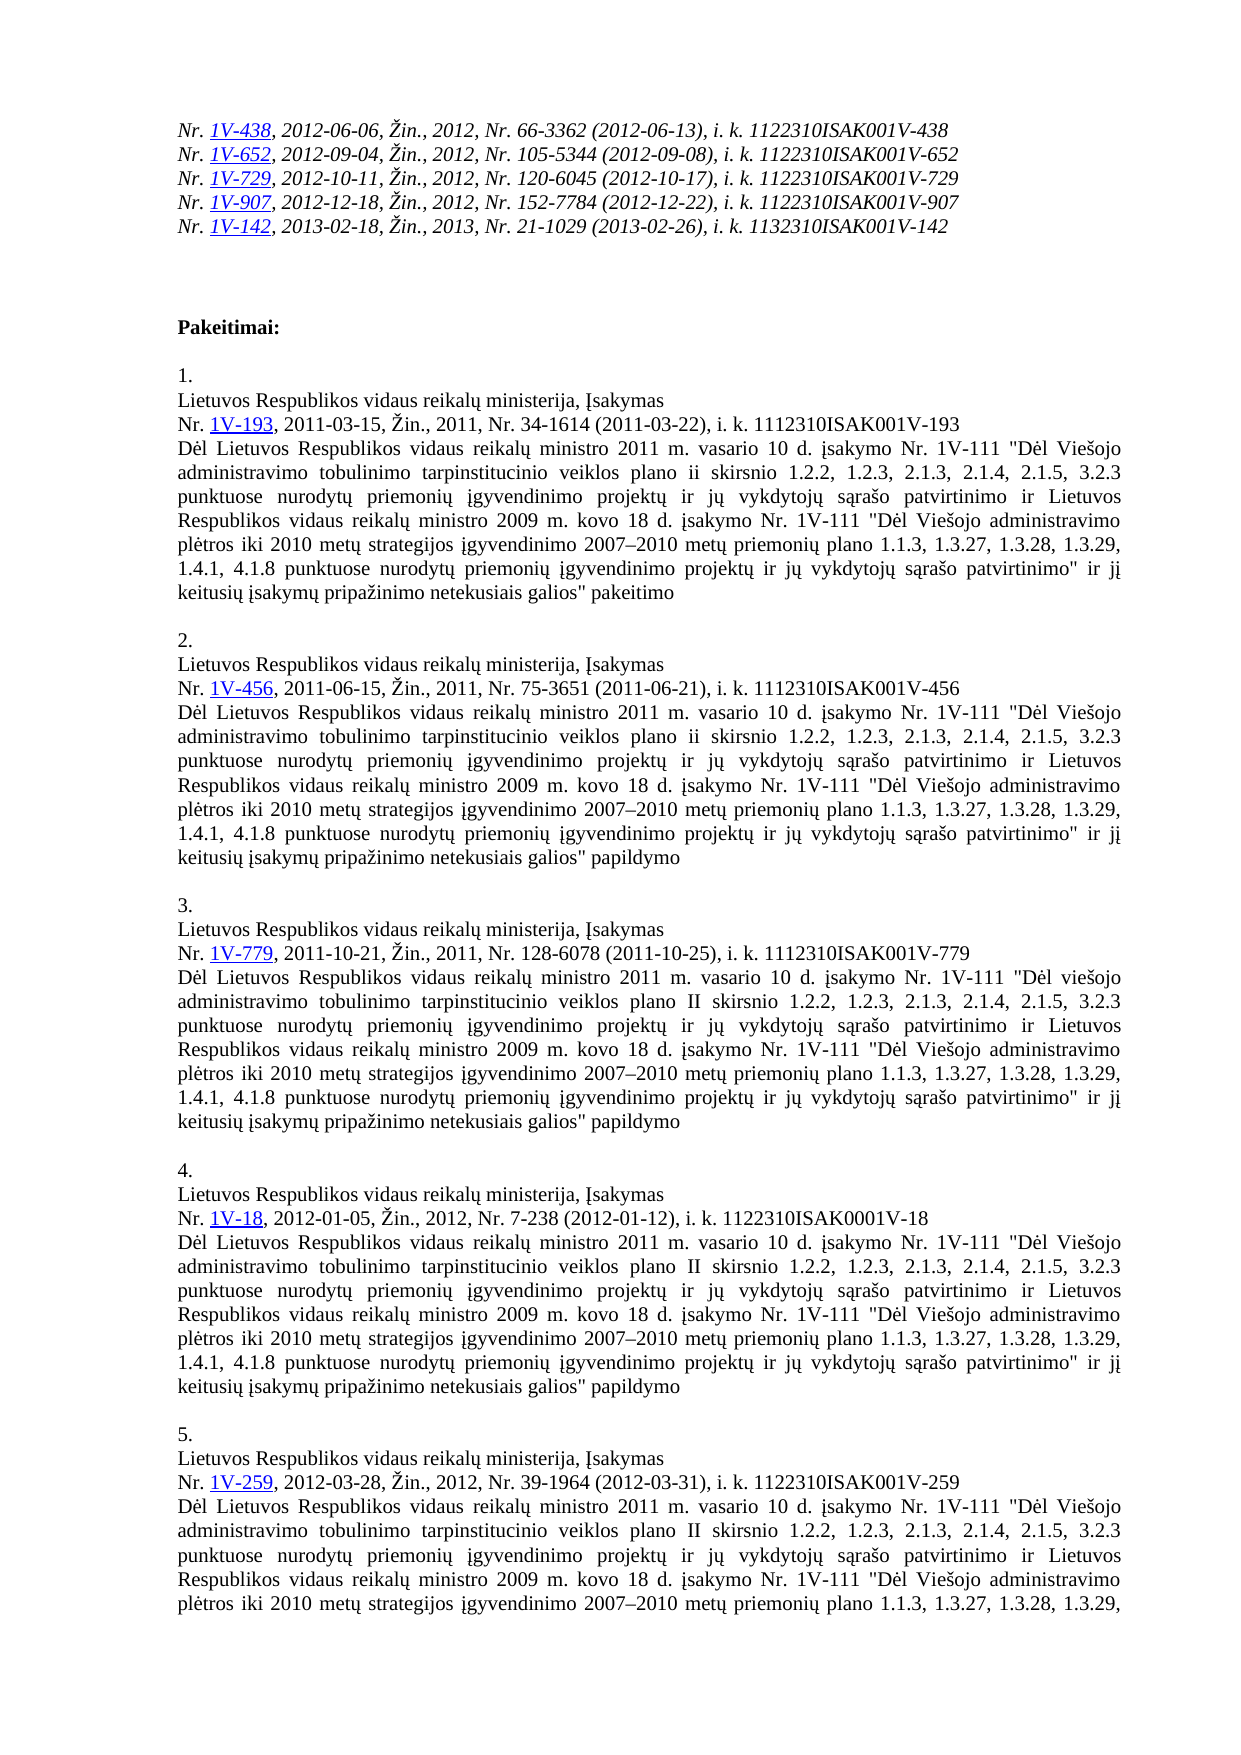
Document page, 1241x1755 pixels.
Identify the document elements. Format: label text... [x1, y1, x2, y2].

text Nr. 1V-652, 2012-09-04, Žin., 2012, Nr. 105-5344 (2012-09-08), i. k. 1122310ISAK001V-652 [177, 142, 1122, 166]
text Lietuvos Respublikos vidaus reikalų ministerija, Įsakymas [177, 1182, 1122, 1206]
text Nr. 1V-779, 2011-10-21, Žin., 2011, Nr. 128-6078 (2011-10-25), i. k. 1112310ISAK001V-779 [177, 941, 1122, 965]
text 2. [177, 628, 1122, 652]
text Dėl Lietuvos Respublikos vidaus reikalų ministro 2011 m. vasario 10 d. įsakymo Nr. 1V-111 "Dėl Viešojo administravimo tobulinimo tarpinstitucinio veiklos plano II skirsnio 1.2.2, 1.2.3, 2.1.3, 2.1.4, 2.1.5, 3.2.3 punktuose nurodytų priemonių įgyvendinimo projektų ir jų vykdytojų sąrašo patvirtinimo ir Lietuvos Respublikos vidaus reikalų ministro 2009 m. kovo 18 d. įsakymo Nr. 1V-111 "Dėl Viešojo administravimo plėtros iki 2010 metų strategijos įgyvendinimo 2007–2010 metų priemonių plano 1.1.3, 1.3.27, 1.3.28, 1.3.29, [177, 1494, 1122, 1615]
text 1. [177, 363, 1122, 387]
text Lietuvos Respublikos vidaus reikalų ministerija, Įsakymas [177, 387, 1122, 412]
text Nr. 1V-438, 2012-06-06, Žin., 2012, Nr. 66-3362 (2012-06-13), i. k. 1122310ISAK001V-438 [177, 118, 1122, 142]
text Nr. 1V-456, 2011-06-15, Žin., 2011, Nr. 75-3651 (2011-06-21), i. k. 1112310ISAK001V-456 [177, 676, 1122, 700]
text Nr. 1V-142, 2013-02-18, Žin., 2013, Nr. 21-1029 (2013-02-26), i. k. 1132310ISAK001V-142 [177, 214, 1122, 238]
text Nr. 1V-729, 2012-10-11, Žin., 2012, Nr. 120-6045 (2012-10-17), i. k. 1122310ISAK001V-729 [177, 166, 1122, 190]
text 5. [177, 1422, 1122, 1446]
text Nr. 1V-18, 2012-01-05, Žin., 2012, Nr. 7-238 (2012-01-12), i. k. 1122310ISAK0001V-18 [177, 1206, 1122, 1230]
text Lietuvos Respublikos vidaus reikalų ministerija, Įsakymas [177, 1446, 1122, 1470]
text Lietuvos Respublikos vidaus reikalų ministerija, Įsakymas [177, 652, 1122, 676]
text 3. [177, 893, 1122, 917]
text Nr. 1V-193, 2011-03-15, Žin., 2011, Nr. 34-1614 (2011-03-22), i. k. 1112310ISAK001V-193 [177, 412, 1122, 436]
text 4. [177, 1157, 1122, 1182]
text Dėl Lietuvos Respublikos vidaus reikalų ministro 2011 m. vasario 10 d. įsakymo Nr. 1V-111 "Dėl Viešojo administravimo tobulinimo tarpinstitucinio veiklos plano ii skirsnio 1.2.2, 1.2.3, 2.1.3, 2.1.4, 2.1.5, 3.2.3 punktuose nurodytų priemonių įgyvendinimo projektų ir jų vykdytojų sąrašo patvirtinimo ir Lietuvos Respublikos vidaus reikalų ministro 2009 m. kovo 18 d. įsakymo Nr. 1V-111 "Dėl Viešojo administravimo plėtros iki 2010 metų strategijos įgyvendinimo 2007–2010 metų priemonių plano 1.1.3, 1.3.27, 1.3.28, 1.3.29, 1.4.1, 4.1.8 punktuose nurodytų priemonių įgyvendinimo projektų ir jų vykdytojų sąrašo patvirtinimo" ir jį keitusių įsakymų pripažinimo netekusiais galios" pakeitimo [177, 436, 1122, 604]
text Pakeitimai: [177, 315, 1122, 339]
text Nr. 1V-907, 2012-12-18, Žin., 2012, Nr. 152-7784 (2012-12-22), i. k. 1122310ISAK001V-907 [177, 190, 1122, 214]
text Dėl Lietuvos Respublikos vidaus reikalų ministro 2011 m. vasario 10 d. įsakymo Nr. 1V-111 "Dėl Viešojo administravimo tobulinimo tarpinstitucinio veiklos plano ii skirsnio 1.2.2, 1.2.3, 2.1.3, 2.1.4, 2.1.5, 3.2.3 punktuose nurodytų priemonių įgyvendinimo projektų ir jų vykdytojų sąrašo patvirtinimo ir Lietuvos Respublikos vidaus reikalų ministro 2009 m. kovo 18 d. įsakymo Nr. 1V-111 "Dėl Viešojo administravimo plėtros iki 2010 metų strategijos įgyvendinimo 2007–2010 metų priemonių plano 1.1.3, 1.3.27, 1.3.28, 1.3.29, 1.4.1, 4.1.8 punktuose nurodytų priemonių įgyvendinimo projektų ir jų vykdytojų sąrašo patvirtinimo" ir jį keitusių įsakymų pripažinimo netekusiais galios" papildymo [177, 700, 1122, 869]
text Lietuvos Respublikos vidaus reikalų ministerija, Įsakymas [177, 917, 1122, 941]
text Dėl Lietuvos Respublikos vidaus reikalų ministro 2011 m. vasario 10 d. įsakymo Nr. 1V-111 "Dėl Viešojo administravimo tobulinimo tarpinstitucinio veiklos plano II skirsnio 1.2.2, 1.2.3, 2.1.3, 2.1.4, 2.1.5, 3.2.3 punktuose nurodytų priemonių įgyvendinimo projektų ir jų vykdytojų sąrašo patvirtinimo ir Lietuvos Respublikos vidaus reikalų ministro 2009 m. kovo 18 d. įsakymo Nr. 1V-111 "Dėl Viešojo administravimo plėtros iki 2010 metų strategijos įgyvendinimo 2007–2010 metų priemonių plano 1.1.3, 1.3.27, 1.3.28, 1.3.29, 1.4.1, 4.1.8 punktuose nurodytų priemonių įgyvendinimo projektų ir jų vykdytojų sąrašo patvirtinimo" ir jį keitusių įsakymų pripažinimo netekusiais galios" papildymo [177, 1230, 1122, 1398]
text Dėl Lietuvos Respublikos vidaus reikalų ministro 2011 m. vasario 10 d. įsakymo Nr. 1V-111 "Dėl viešojo administravimo tobulinimo tarpinstitucinio veiklos plano II skirsnio 1.2.2, 1.2.3, 2.1.3, 2.1.4, 2.1.5, 3.2.3 punktuose nurodytų priemonių įgyvendinimo projektų ir jų vykdytojų sąrašo patvirtinimo ir Lietuvos Respublikos vidaus reikalų ministro 2009 m. kovo 18 d. įsakymo Nr. 1V-111 "Dėl Viešojo administravimo plėtros iki 2010 metų strategijos įgyvendinimo 2007–2010 metų priemonių plano 1.1.3, 1.3.27, 1.3.28, 1.3.29, 1.4.1, 4.1.8 punktuose nurodytų priemonių įgyvendinimo projektų ir jų vykdytojų sąrašo patvirtinimo" ir jį keitusių įsakymų pripažinimo netekusiais galios" papildymo [177, 965, 1122, 1133]
text Nr. 1V-259, 2012-03-28, Žin., 2012, Nr. 39-1964 (2012-03-31), i. k. 1122310ISAK001V-259 [177, 1470, 1122, 1494]
